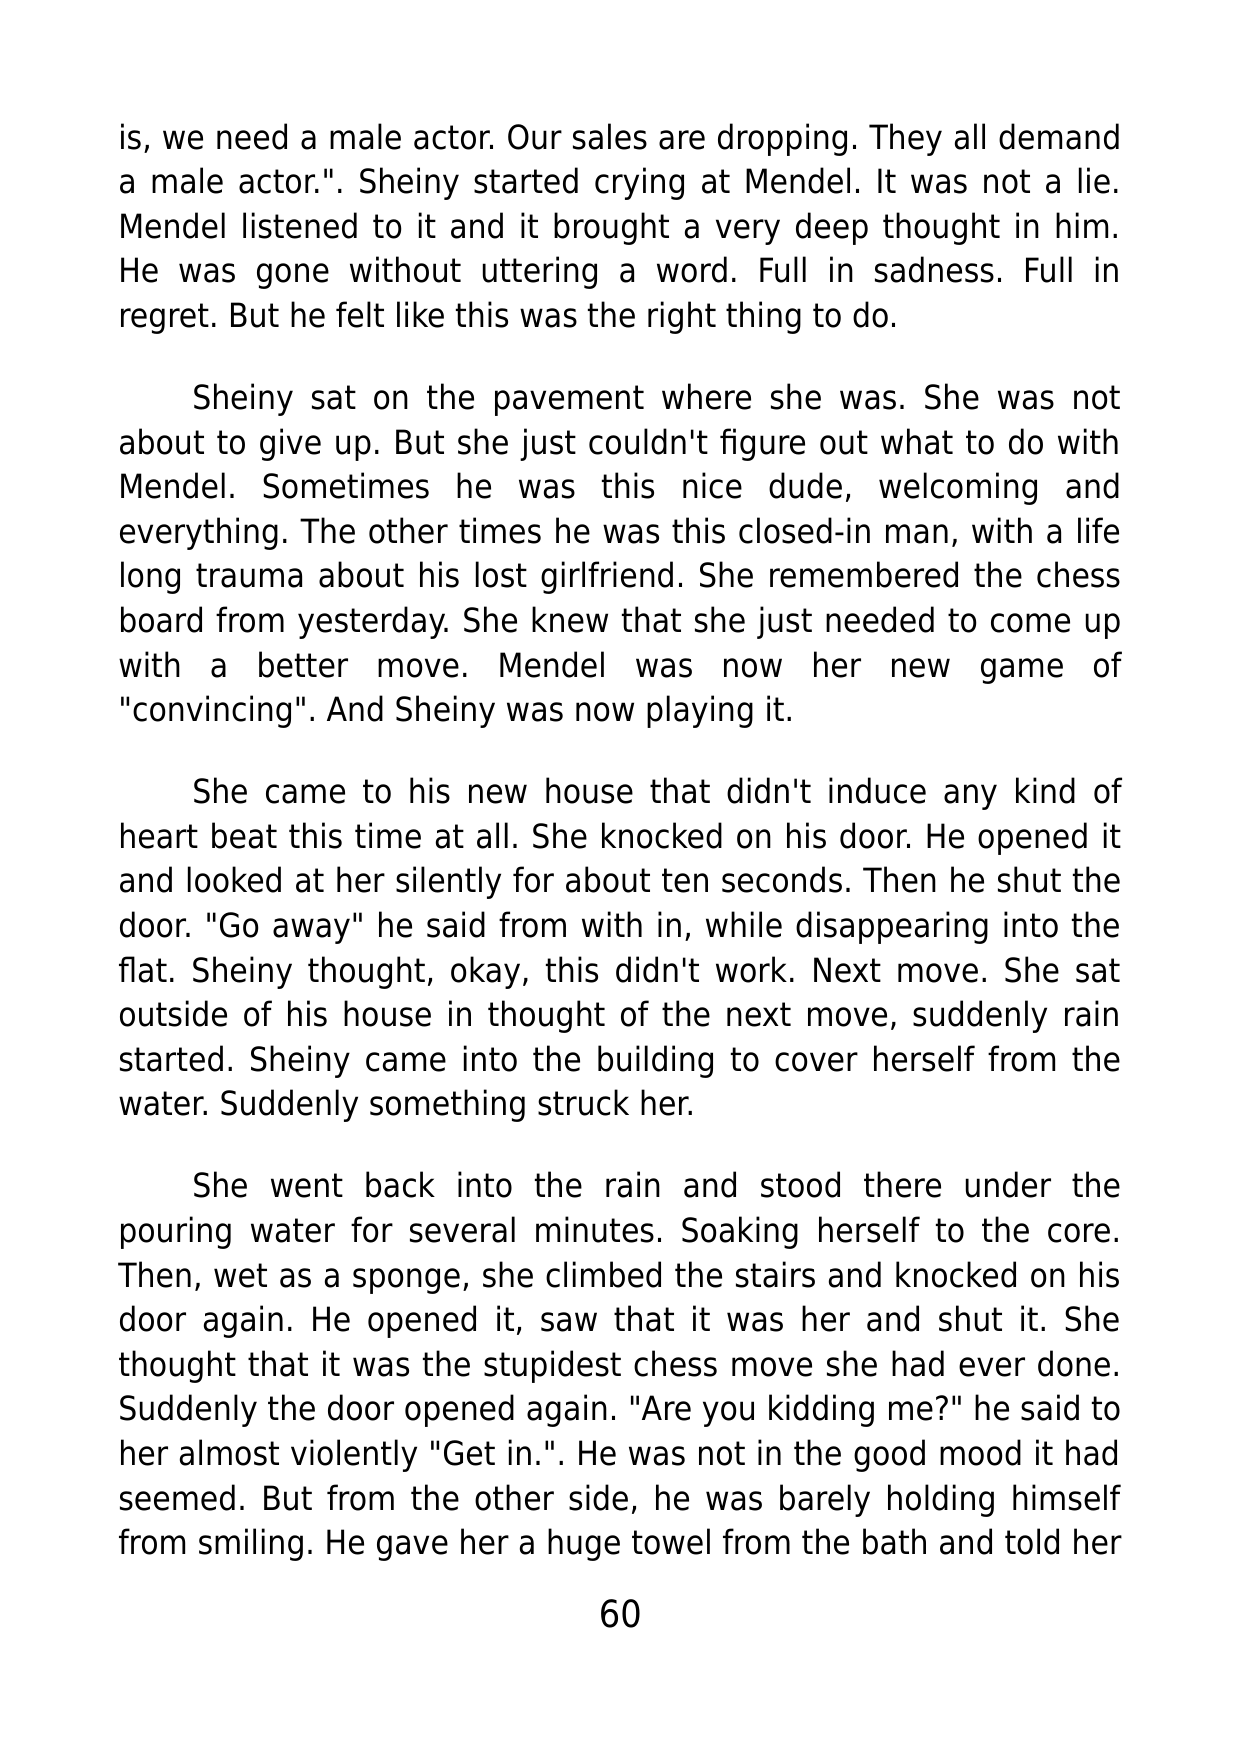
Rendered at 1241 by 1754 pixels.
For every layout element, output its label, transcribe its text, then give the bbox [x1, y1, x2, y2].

text She came to his new house that didn't induce any kind of heart beat this time at all. She knocked on his door. He opened it and looked at her silently for about ten seconds. Then he shut the door. "Go away" he said from with in, while disappearing into the flat. Sheiny thought, okay, this didn't work. Next move. She sat outside of his house in thought of the next move, suddenly rain started. Sheiny came into the building to cover herself from the water. Suddenly something struck her. [118, 773, 1122, 1124]
text She went back into the rain and stood there under the pouring water for several minutes. Soaking herself to the core. Then, wet as a sponge, she climbed the stairs and knocked on his door again. He opened it, saw that it was her and shut it. She thought that it was the stupidest chess move she had ever done. Suddenly the door opened again. "Are you kidding me?" he said to her almost violently "Get in.". He was not in the good mood it had seemed. But from the other side, he was barely holding himself from smiling. He gave her a huge towel from the bath and told her [118, 1167, 1122, 1562]
text is, we need a male actor. Our sales are dropping. They all demand a male actor.". Sheiny started crying at Mendel. It was not a lie. Mendel listened to it and it brought a very deep thought in him. He was gone without uttering a word. Full in sadness. Full in regret. But he felt like this was the right thing to do. [118, 118, 1122, 335]
text Sheiny sat on the pavement where she was. She was not about to give up. But she just couldn't figure out what to do with Mendel. Sometimes he was this nice dude, welcoming and everything. The other times he was this closed-in man, with a life long trauma about his lost girlfriend. She remembered the chess board from yesterday. She knew that she just needed to come up with a better move. Mendel was now her new game of "convincing". And Sheiny was now playing it. [118, 378, 1122, 729]
